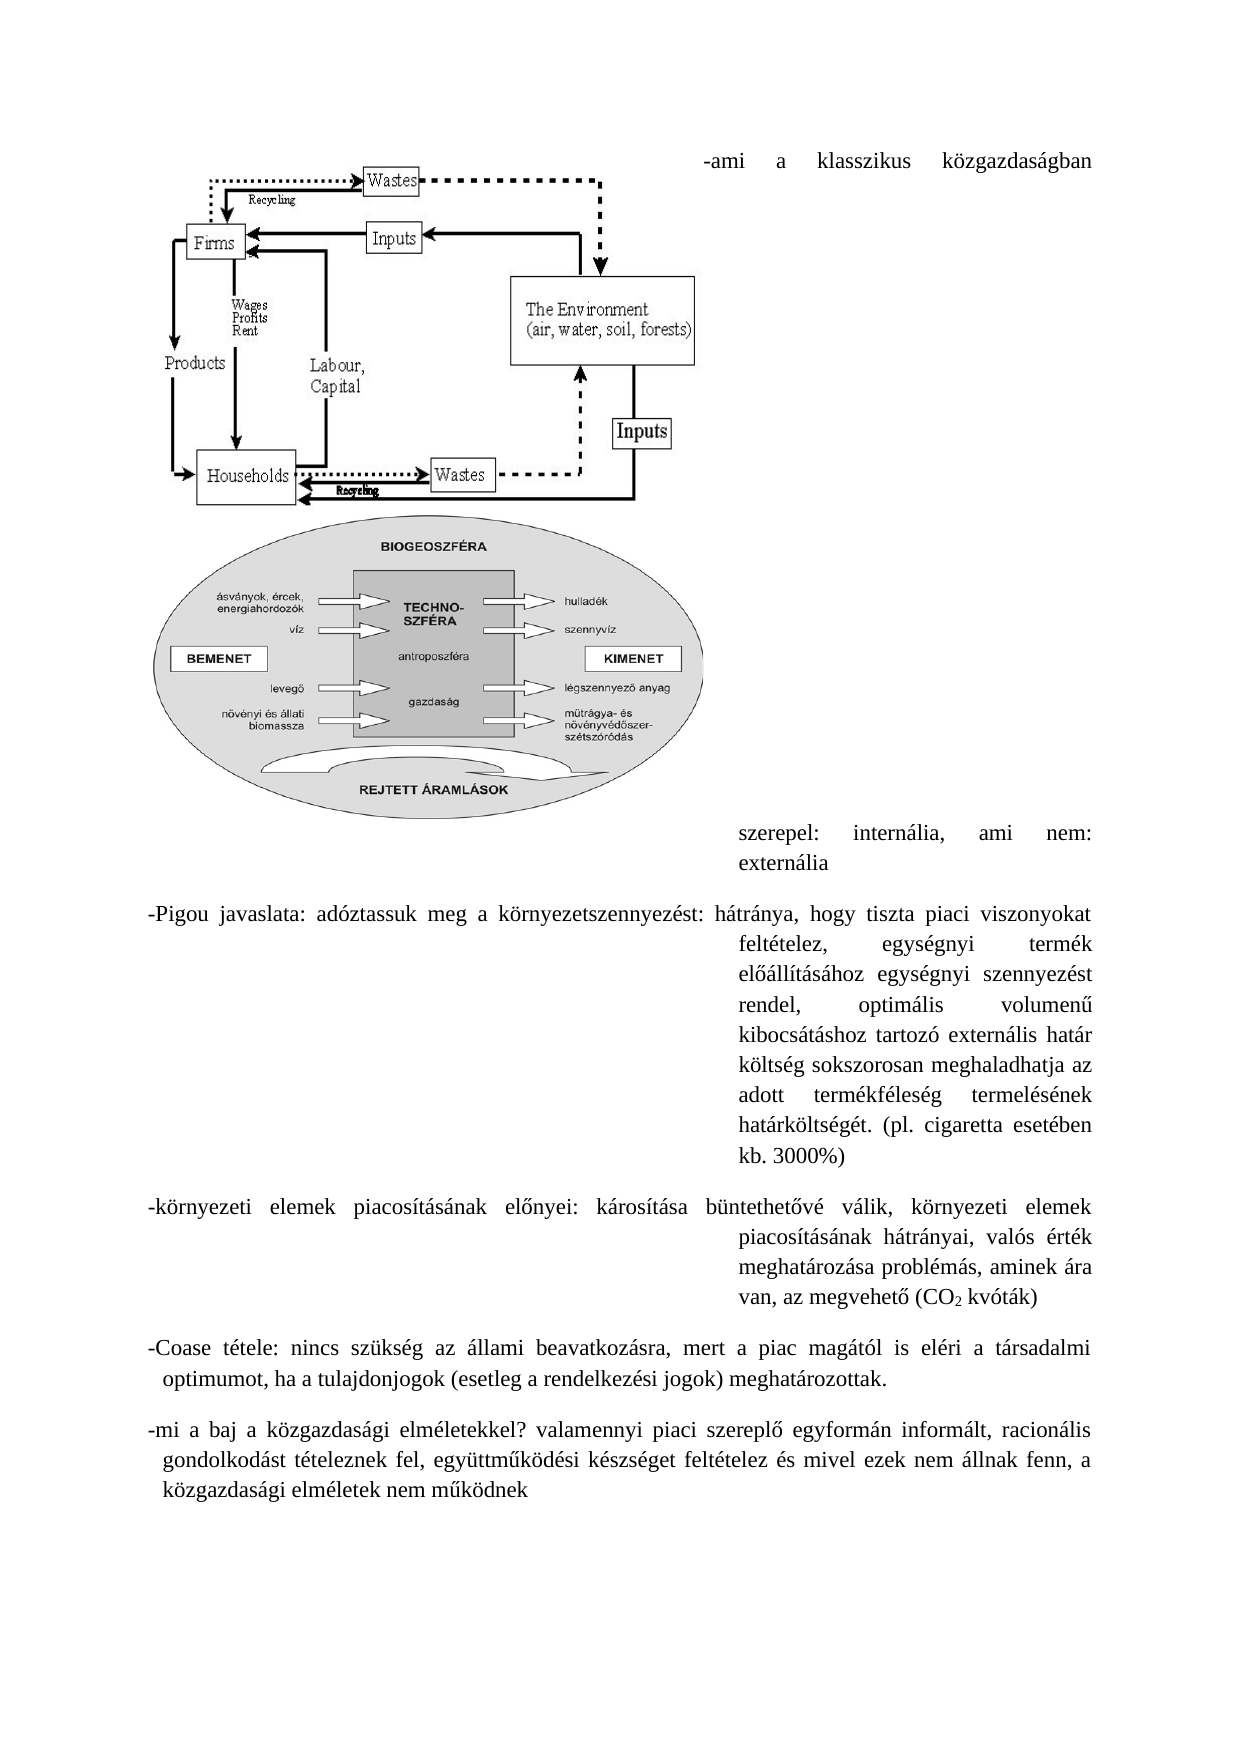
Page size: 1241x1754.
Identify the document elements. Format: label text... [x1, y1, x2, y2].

text -ami a klasszikus közgazdaságban szerepel: internália, ami nem: externália [148, 148, 1093, 875]
text -mi a baj a közgazdasági elméletekkel? valamennyi piaci szereplő egyformán informált, racionális gondolkodást tételeznek fel, együttműködési készséget feltételez és mivel ezek nem állnak fenn, a közgazdasági elméletek nem működnek [148, 1416, 1093, 1502]
text -környezeti elemek piacosításának előnyei: károsítása büntethetővé válik, környezeti elemek piacosításának hátrányai, valós érték meghatározása problémás, aminek ára van, az megvehető (CO2 kvóták) [148, 1193, 1093, 1310]
text -Coase tétele: nincs szükség az állami beavatkozásra, mert a piac magától is eléri a társadalmi optimumot, ha a tulajdonjogok (esetleg a rendelkezési jogok) meghatározottak. [148, 1334, 1093, 1391]
text -Pigou javaslata: adóztassuk meg a környezetszennyezést: hátránya, hogy tiszta piaci viszonyokat feltételez, egységnyi termék előállításához egységnyi szennyezést rendel, optimális volumenű kibocsátáshoz tartozó externális határ költség sokszorosan meghaladhatja az adott termékféleség termelésének határköltségét. (pl. cigaretta esetében kb. 3000%) [148, 900, 1093, 1168]
